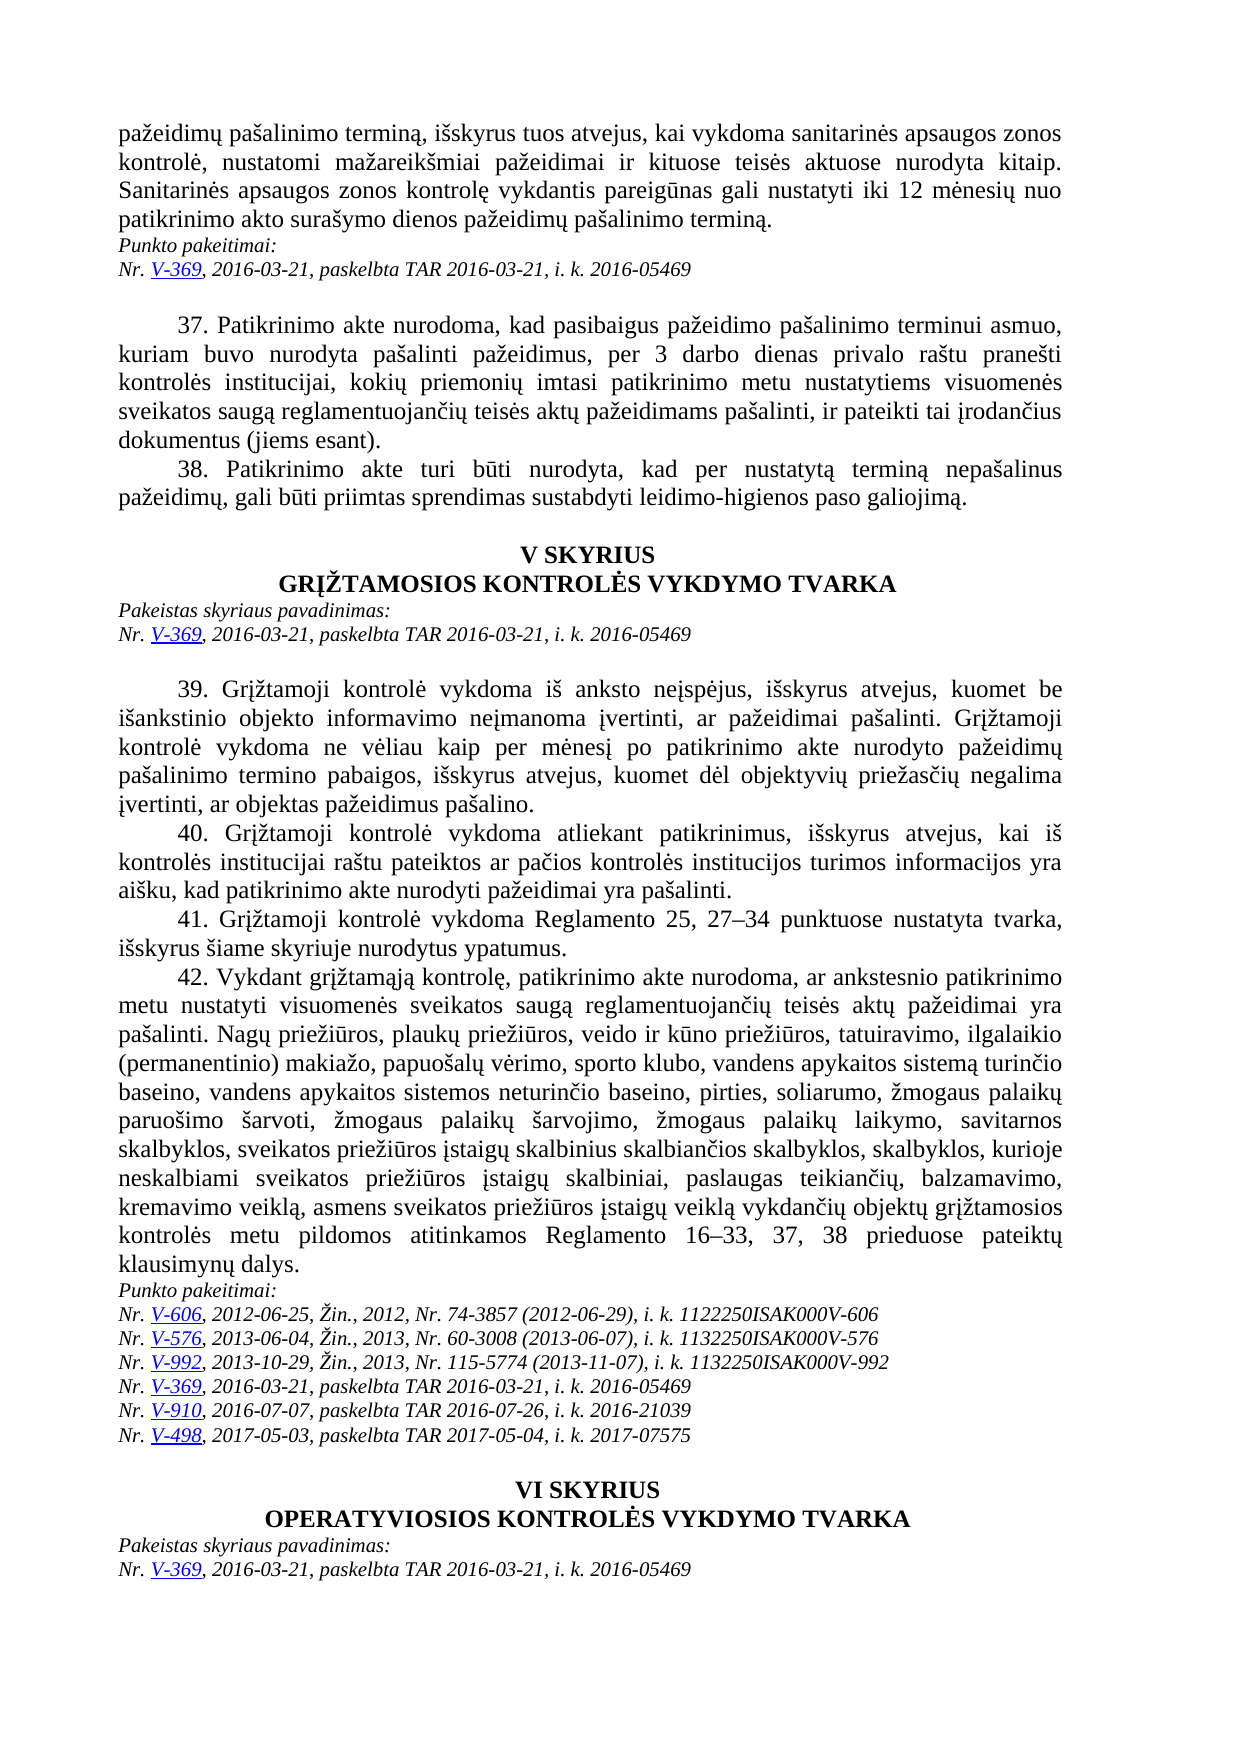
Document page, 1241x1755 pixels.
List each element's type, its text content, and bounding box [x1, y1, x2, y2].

text Nr. V-369, 2016-03-21, paskelbta TAR 2016-03-21, i. k. 2016-05469 [118, 1374, 1063, 1398]
text Nr. V-606, 2012-06-25, Žin., 2012, Nr. 74-3857 (2012-06-29), i. k. 1122250ISAK000V-606 [118, 1302, 1063, 1326]
text Pakeistas skyriaus pavadinimas: [118, 597, 1063, 622]
text Nr. V-369, 2016-03-21, paskelbta TAR 2016-03-21, i. k. 2016-05469 [118, 622, 1063, 646]
text Nr. V-992, 2013-10-29, Žin., 2013, Nr. 115-5774 (2013-11-07), i. k. 1132250ISAK000V-992 [118, 1350, 1063, 1374]
text Punkto pakeitimai: [118, 233, 1063, 257]
text 39. Grįžtamoji kontrolė vykdoma iš anksto neįspėjus, išskyrus atvejus, kuomet be išankstinio objekto informavimo neįmanoma įvertinti, ar pažeidimai pašalinti. Grįžtamoji kontrolė vykdoma ne vėliau kaip per mėnesį po patikrinimo akte nurodyto pažeidimų pašalinimo termino pabaigos, išskyrus atvejus, kuomet dėl objektyvių priežasčių negalima įvertinti, ar objektas pažeidimus pašalino. [118, 674, 1063, 818]
text Nr. V-498, 2017-05-03, paskelbta TAR 2017-05-04, i. k. 2017-07575 [118, 1422, 1063, 1447]
text Pakeistas skyriaus pavadinimas: [118, 1533, 1063, 1557]
text 40. Grįžtamoji kontrolė vykdoma atliekant patikrinimus, išskyrus atvejus, kai iš kontrolės institucijai raštu pateiktos ar pačios kontrolės institucijos turimos informacijos yra aišku, kad patikrinimo akte nurodyti pažeidimai yra pašalinti. [118, 818, 1063, 904]
text Nr. V-576, 2013-06-04, Žin., 2013, Nr. 60-3008 (2013-06-07), i. k. 1132250ISAK000V-576 [118, 1326, 1063, 1350]
text Nr. V-910, 2016-07-07, paskelbta TAR 2016-07-26, i. k. 2016-21039 [118, 1398, 1063, 1422]
text Nr. V-369, 2016-03-21, paskelbta TAR 2016-03-21, i. k. 2016-05469 [118, 257, 1063, 281]
text 42. Vykdant grįžtamąją kontrolę, patikrinimo akte nurodoma, ar ankstesnio patikrinimo metu nustatyti visuomenės sveikatos saugą reglamentuojančių teisės aktų pažeidimai yra pašalinti. Nagų priežiūros, plaukų priežiūros, veido ir kūno priežiūros, tatuiravimo, ilgalaikio (permanentinio) makiažo, papuošalų vėrimo, sporto klubo, vandens apykaitos sistemą turinčio baseino, vandens apykaitos sistemos neturinčio baseino, pirties, soliarumo, žmogaus palaikų paruošimo šarvoti, žmogaus palaikų šarvojimo, žmogaus palaikų laikymo, savitarnos skalbyklos, sveikatos priežiūros įstaigų skalbinius skalbiančios skalbyklos, skalbyklos, kurioje neskalbiami sveikatos priežiūros įstaigų skalbiniai, paslaugas teikiančių, balzamavimo, kremavimo veiklą, asmens sveikatos priežiūros įstaigų veiklą vykdančių objektų grįžtamosios kontrolės metu pildomos atitinkamos Reglamento 16–33, 37, 38 prieduose pateiktų klausimynų dalys. [118, 962, 1063, 1278]
text V SKYRIUS GRĮŽTAMOSIOS KONTROLĖS VYKDYMO TVARKA [118, 540, 1063, 597]
text VI SKYRIUS OPERATYVIOSIOS KONTROLĖS VYKDYMO TVARKA [118, 1475, 1063, 1533]
text 38. Patikrinimo akte turi būti nurodyta, kad per nustatytą terminą nepašalinus pažeidimų, gali būti priimtas sprendimas sustabdyti leidimo-higienos paso galiojimą. [118, 454, 1063, 511]
text Punkto pakeitimai: [118, 1278, 1063, 1302]
text 41. Grįžtamoji kontrolė vykdoma Reglamento 25, 27–34 punktuose nustatyta tvarka, išskyrus šiame skyriuje nurodytus ypatumus. [118, 904, 1063, 962]
text 37. Patikrinimo akte nurodoma, kad pasibaigus pažeidimo pašalinimo terminui asmuo, kuriam buvo nurodyta pašalinti pažeidimus, per 3 darbo dienas privalo raštu pranešti kontrolės institucijai, kokių priemonių imtasi patikrinimo metu nustatytiems visuomenės sveikatos saugą reglamentuojančių teisės aktų pažeidimams pašalinti, ir pateikti tai įrodančius dokumentus (jiems esant). [118, 310, 1063, 454]
text pažeidimų pašalinimo terminą, išskyrus tuos atvejus, kai vykdoma sanitarinės apsaugos zonos kontrolė, nustatomi mažareikšmiai pažeidimai ir kituose teisės aktuose nurodyta kitaip. Sanitarinės apsaugos zonos kontrolę vykdantis pareigūnas gali nustatyti iki 12 mėnesių nuo patikrinimo akto surašymo dienos pažeidimų pašalinimo terminą. [118, 118, 1063, 233]
text Nr. V-369, 2016-03-21, paskelbta TAR 2016-03-21, i. k. 2016-05469 [118, 1557, 1063, 1581]
